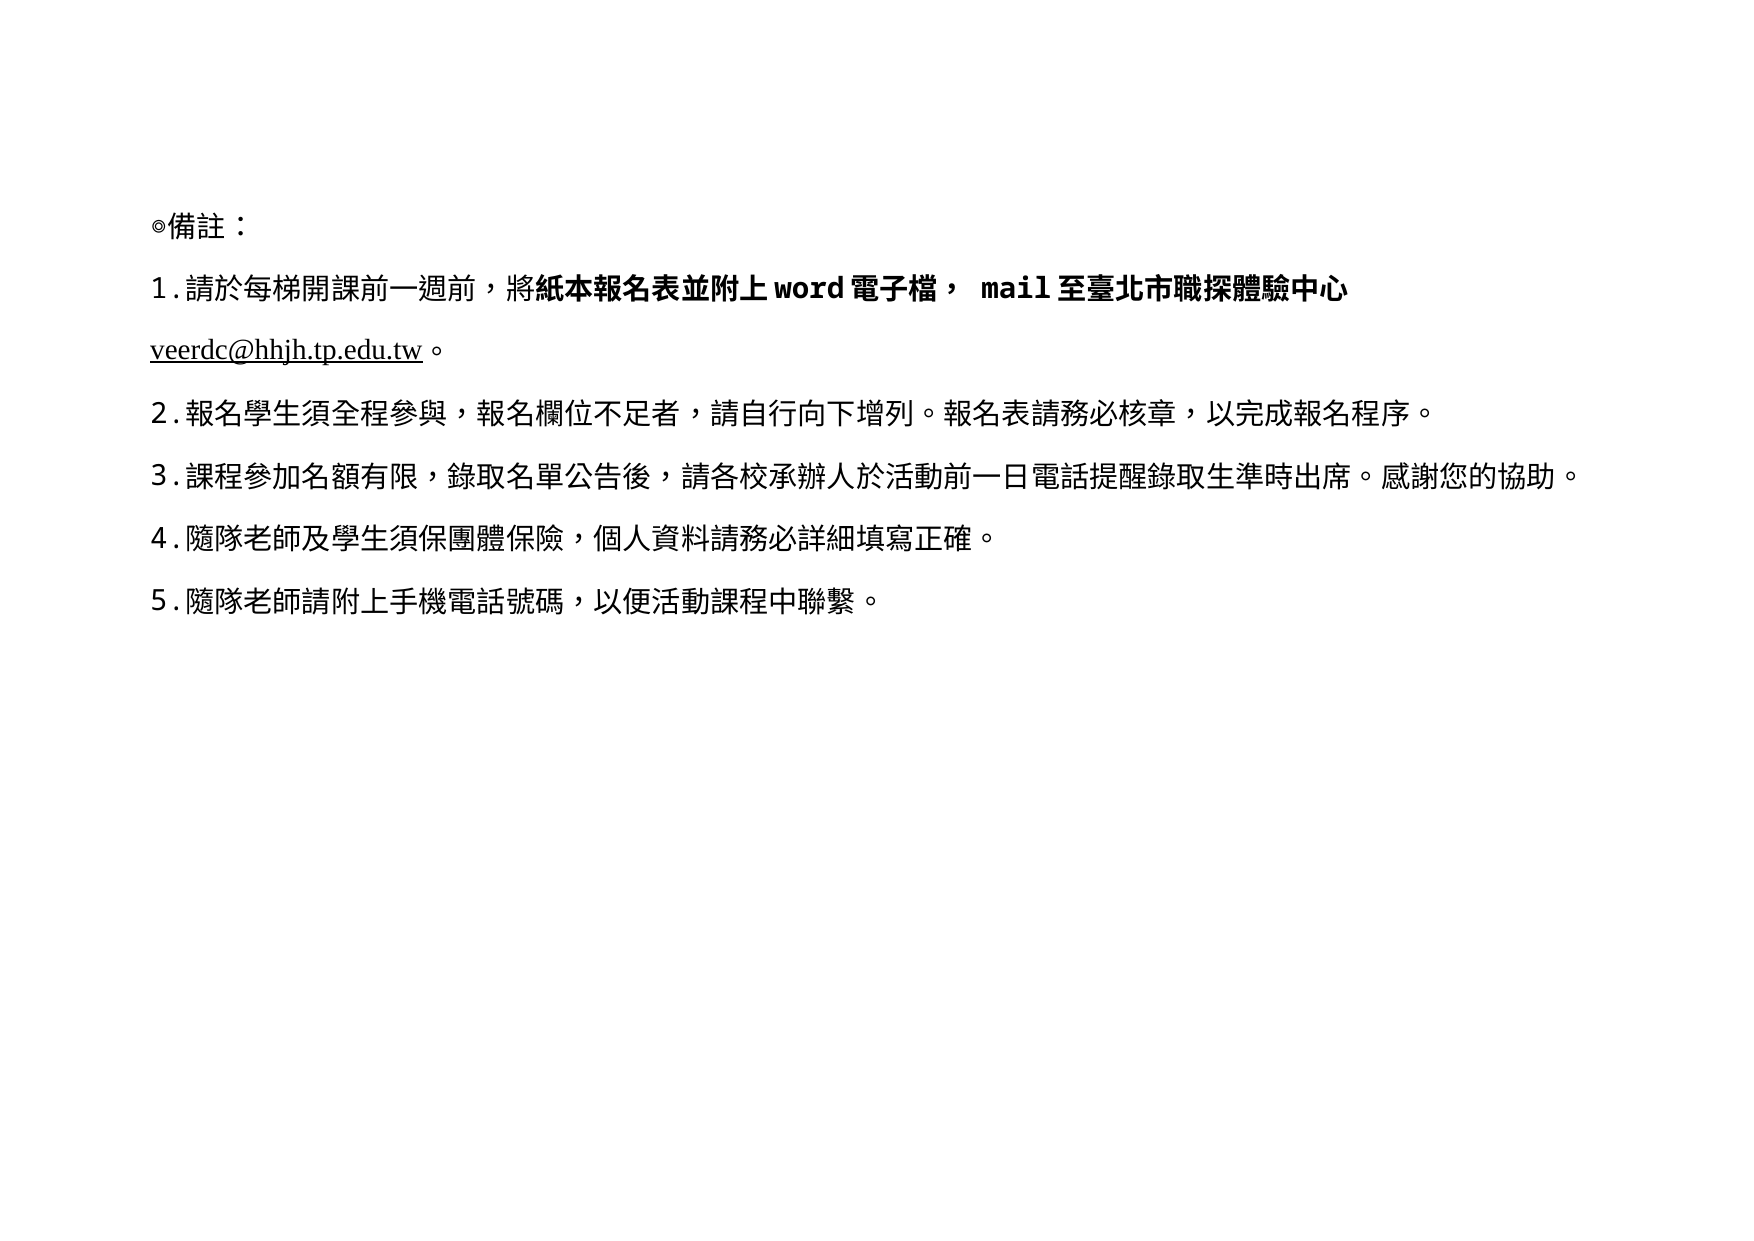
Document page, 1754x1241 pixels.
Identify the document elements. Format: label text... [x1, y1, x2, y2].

text 4.隨隊老師及學生須保團體保險，個人資料請務必詳細填寫正確。 [150, 495, 1604, 558]
text 5.隨隊老師請附上手機電話號碼，以便活動課程中聯繫。 [150, 558, 1604, 620]
text 1.請於每梯開課前一週前，將紙本報名表並附上word電子檔， mail至臺北市職探體驗中心veerdc@hhjh.tp.edu.tw。 [150, 245, 1604, 370]
text 3.課程參加名額有限，錄取名單公告後，請各校承辦人於活動前一日電話提醒錄取生準時出席。感謝您的協助。 [150, 433, 1604, 495]
text ◎備註： [150, 183, 1604, 245]
text 2.報名學生須全程參與，報名欄位不足者，請自行向下增列。報名表請務必核章，以完成報名程序。 [150, 370, 1604, 433]
